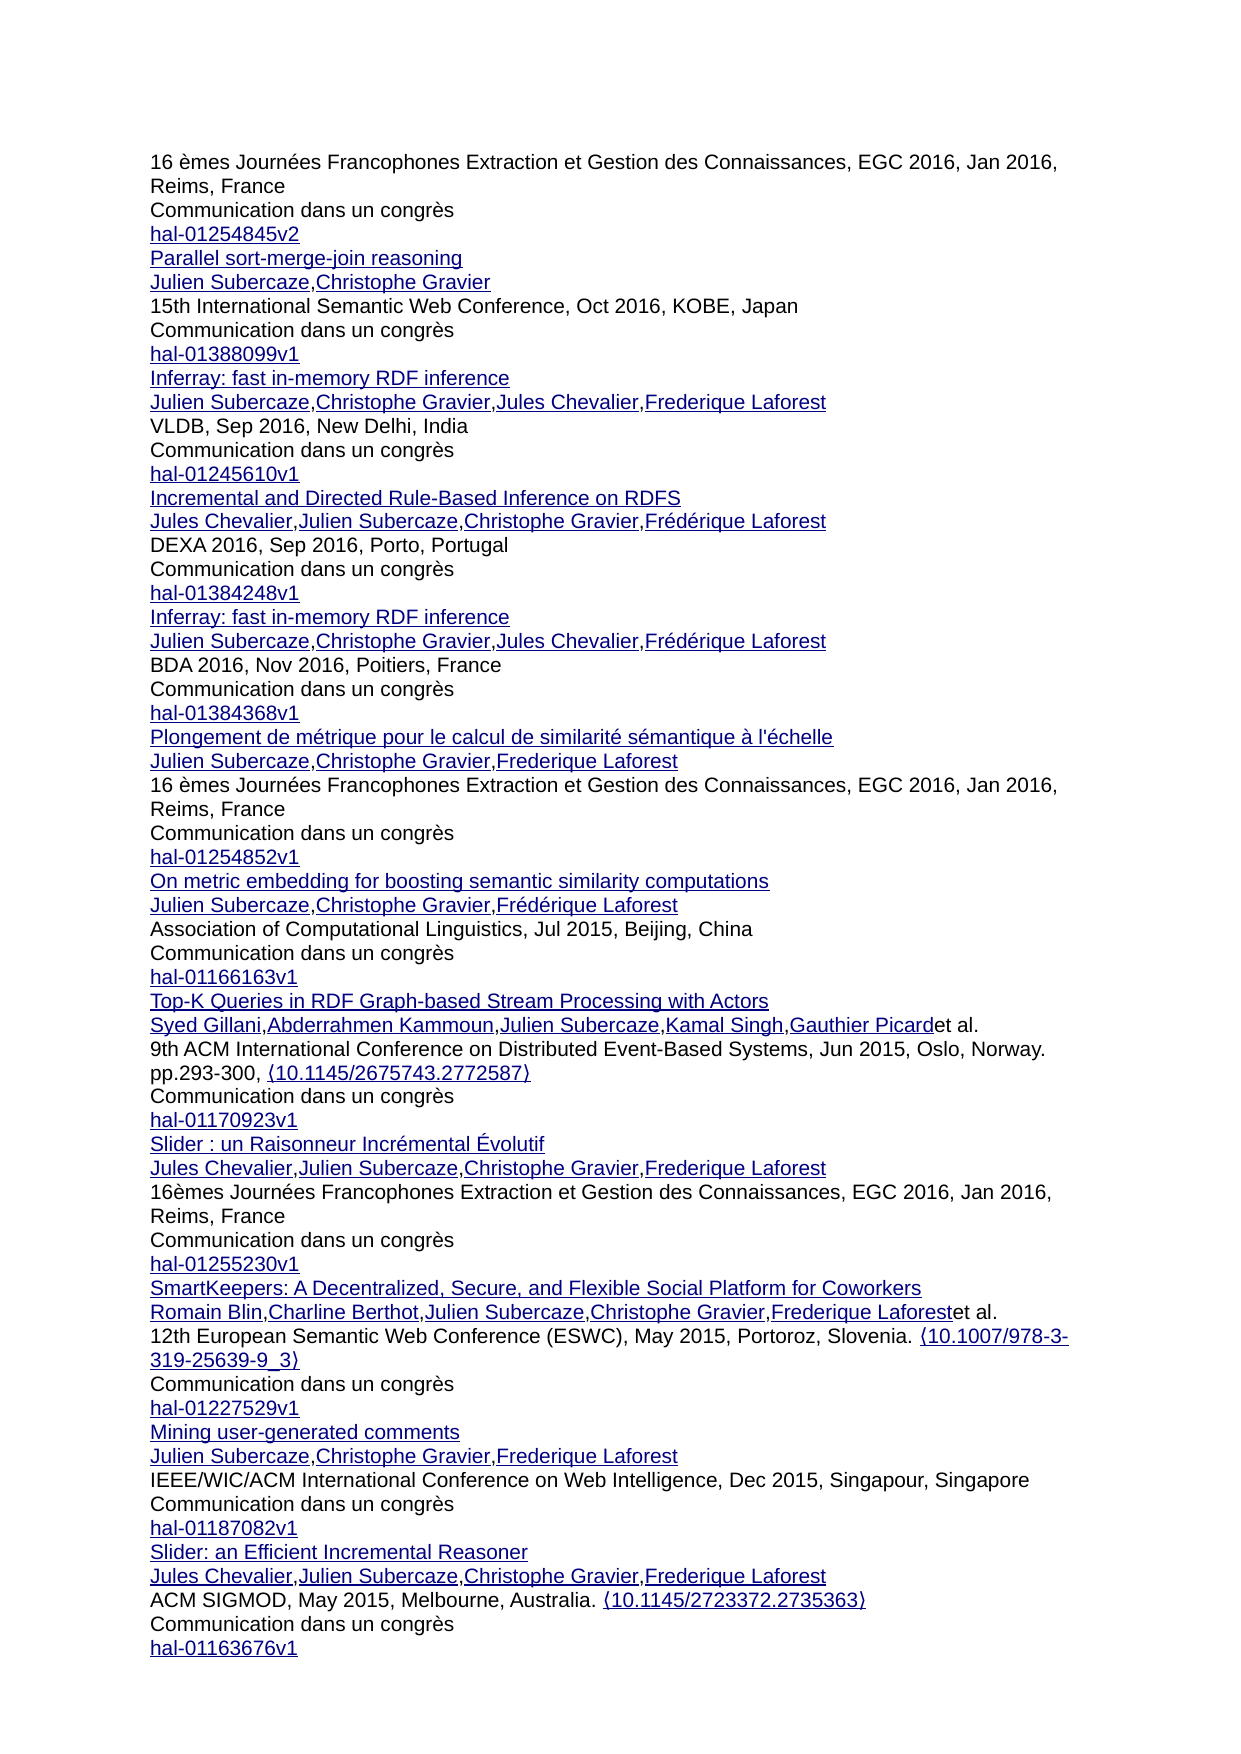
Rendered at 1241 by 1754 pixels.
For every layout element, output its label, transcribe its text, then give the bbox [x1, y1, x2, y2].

table_cell Inferray: fast in-memory RDF inference Julien Subercaze,Christophe Gravier,Jules Chevalier,Frédérique Laforest BDA 2016, Nov 2016, Poitiers, France Communication dans un congrès hal-01384368v1 [150, 605, 1090, 725]
table_cell Top-K Queries in RDF Graph-based Stream Processing with Actors Syed Gillani,Abderrahmen Kammoun,Julien Subercaze,Kamal Singh,Gauthier Picardet al. 9th ACM International Conference on Distributed Event-Based Systems, Jun 2015, Oslo, Norway. pp.293-300, ⟨10.1145/2675743.2772587⟩ Communication dans un congrès hal-01170923v1 [150, 989, 1090, 1132]
table_cell Inferray: fast in-memory RDF inference Julien Subercaze,Christophe Gravier,Jules Chevalier,Frederique Laforest VLDB, Sep 2016, New Delhi, India Communication dans un congrès hal-01245610v1 [150, 366, 1090, 485]
table_cell Incremental and Directed Rule-Based Inference on RDFS Jules Chevalier,Julien Subercaze,Christophe Gravier,Frédérique Laforest DEXA 2016, Sep 2016, Porto, Portugal Communication dans un congrès hal-01384248v1 [150, 485, 1090, 605]
table_cell Plongement de métrique pour le calcul de similarité sémantique à l'échelle Julien Subercaze,Christophe Gravier,Frederique Laforest 16 èmes Journées Francophones Extraction et Gestion des Connaissances, EGC 2016, Jan 2016, Reims, France Communication dans un congrès hal-01254852v1 [150, 725, 1090, 869]
table_cell Mining user-generated comments Julien Subercaze,Christophe Gravier,Frederique Laforest IEEE/WIC/ACM International Conference on Web Intelligence, Dec 2015, Singapour, Singapore Communication dans un congrès hal-01187082v1 [150, 1420, 1090, 1539]
table_cell On metric embedding for boosting semantic similarity computations Julien Subercaze,Christophe Gravier,Frédérique Laforest Association of Computational Linguistics, Jul 2015, Beijing, China Communication dans un congrès hal-01166163v1 [150, 869, 1090, 988]
table_cell Slider: an Efficient Incremental Reasoner Jules Chevalier,Julien Subercaze,Christophe Gravier,Frederique Laforest ACM SIGMOD, May 2015, Melbourne, Australia. ⟨10.1145/2723372.2735363⟩ Communication dans un congrès hal-01163676v1 [150, 1540, 1090, 1659]
table_cell 16 èmes Journées Francophones Extraction et Gestion des Connaissances, EGC 2016, Jan 2016, Reims, France Communication dans un congrès hal-01254845v2 [150, 150, 1090, 246]
table_cell Parallel sort-merge-join reasoning Julien Subercaze,Christophe Gravier 15th International Semantic Web Conference, Oct 2016, KOBE, Japan Communication dans un congrès hal-01388099v1 [150, 246, 1090, 366]
table_cell Slider : un Raisonneur Incrémental Évolutif Jules Chevalier,Julien Subercaze,Christophe Gravier,Frederique Laforest 16èmes Journées Francophones Extraction et Gestion des Connaissances, EGC 2016, Jan 2016, Reims, France Communication dans un congrès hal-01255230v1 [150, 1132, 1090, 1276]
table_cell SmartKeepers: A Decentralized, Secure, and Flexible Social Platform for Coworkers Romain Blin,Charline Berthot,Julien Subercaze,Christophe Gravier,Frederique Laforestet al. 12th European Semantic Web Conference (ESWC), May 2015, Portoroz, Slovenia. ⟨10.1007/978-3-319-25639-9_3⟩ Communication dans un congrès hal-01227529v1 [150, 1276, 1090, 1420]
